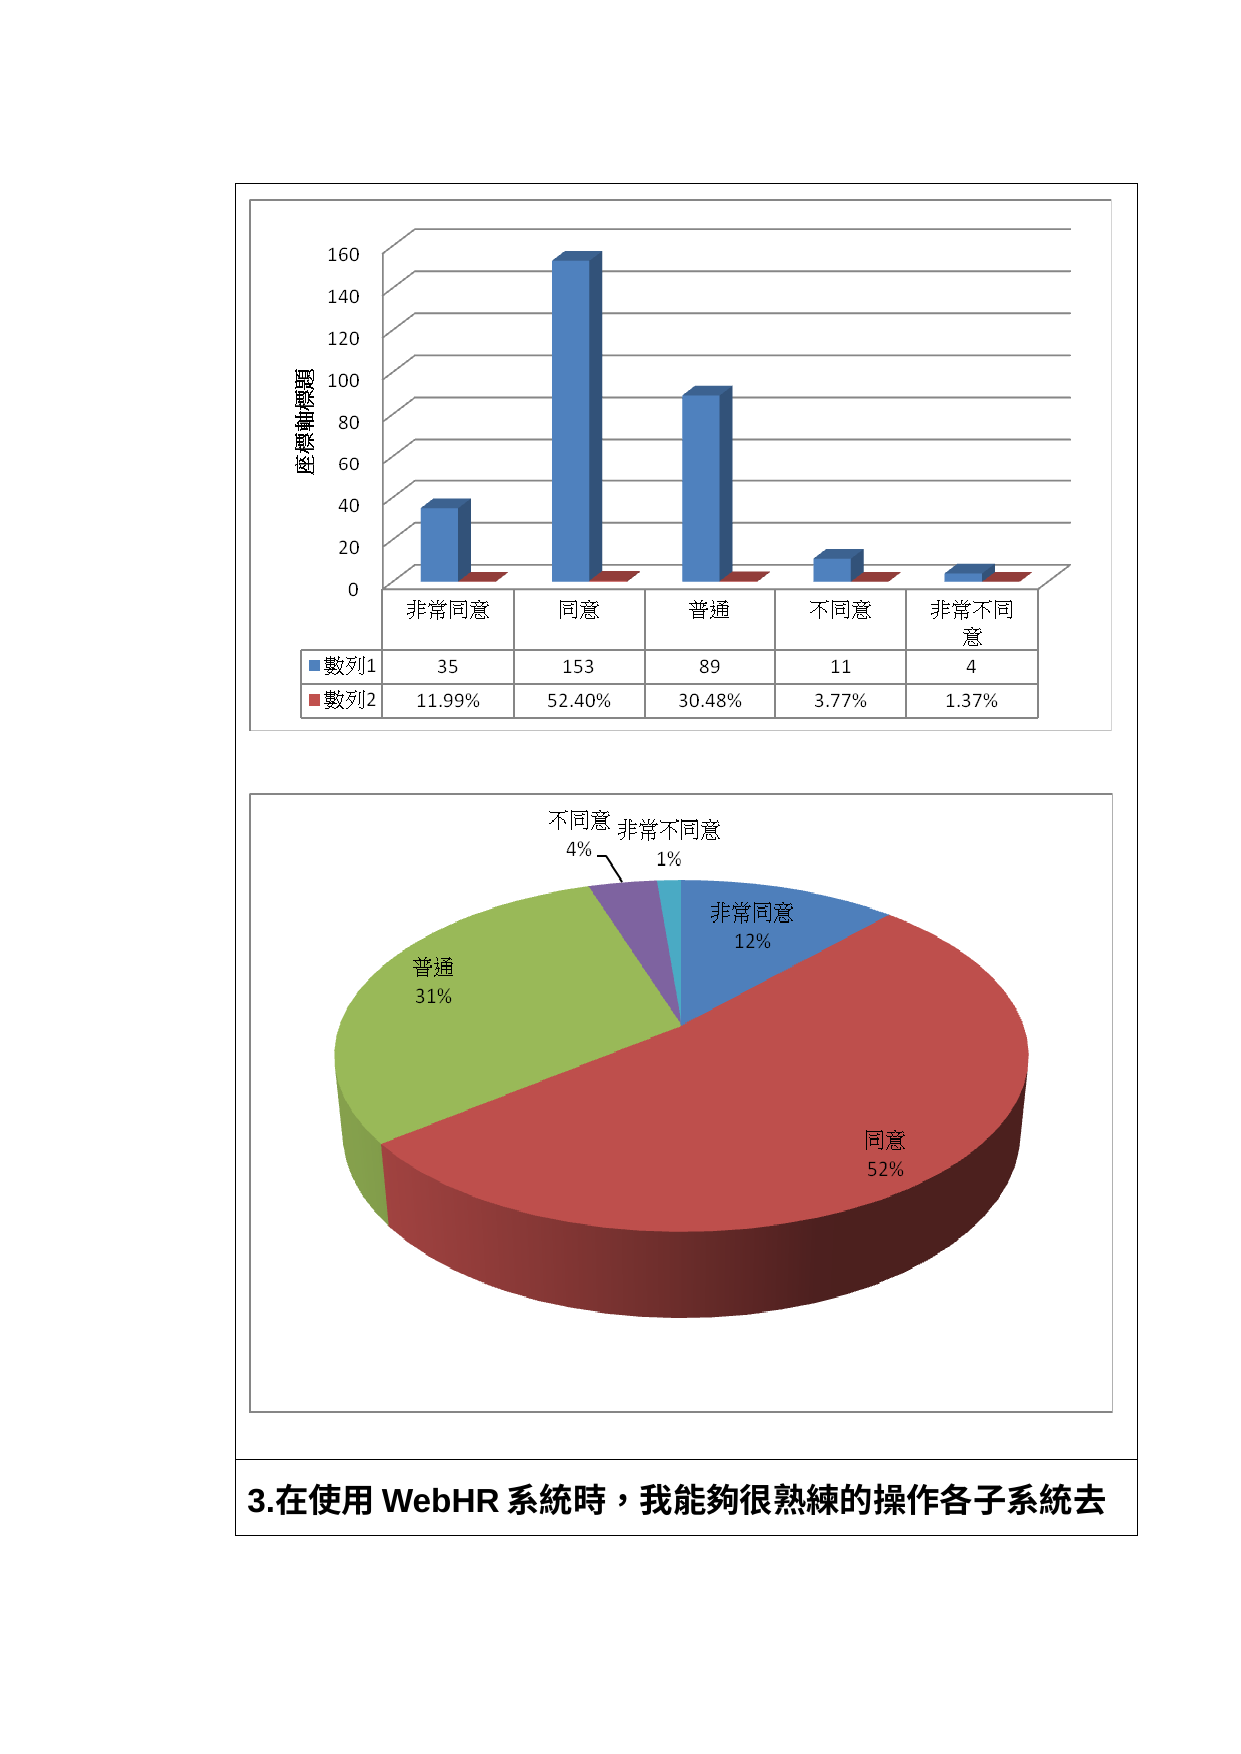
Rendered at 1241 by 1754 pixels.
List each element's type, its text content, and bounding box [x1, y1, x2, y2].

picture [248, 199, 1112, 731]
table_cell 在使用WebHR系統時，我能夠很熟練的操作各子系統去 [236, 1460, 1137, 1535]
picture [248, 793, 1113, 1413]
table_cell [236, 184, 1137, 1459]
